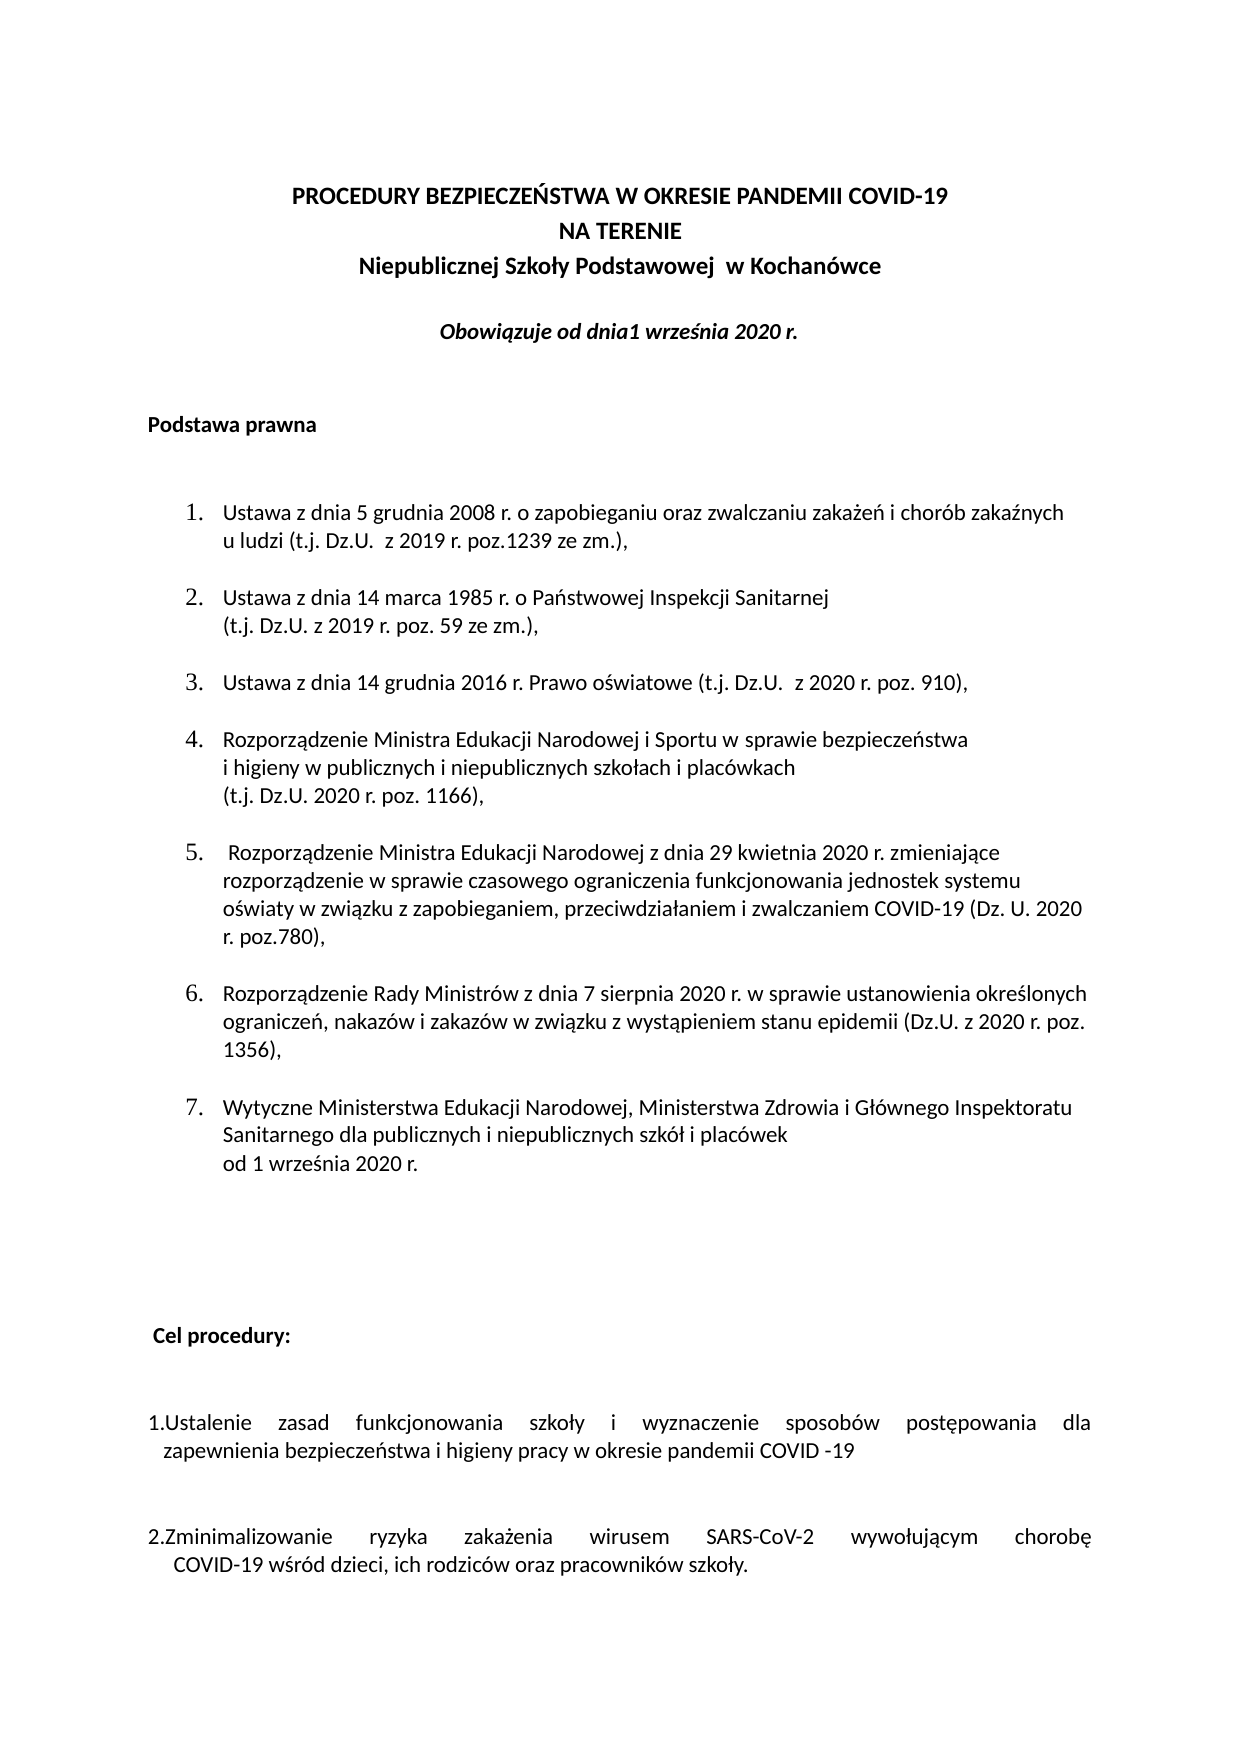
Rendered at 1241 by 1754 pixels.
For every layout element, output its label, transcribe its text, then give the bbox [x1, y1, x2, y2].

text Cel procedury: [148, 1321, 1093, 1349]
text 1.Ustalenie zasad funkcjonowania szkoły i wyznaczenie sposobów postępowania dla zapewnienia bezpieczeństwa i higieny pracy w okresie pandemii COVID -19 [148, 1408, 1093, 1464]
text Niepublicznej Szkoły Podstawowej w Kochanówce [148, 250, 1093, 280]
list Rozporządzenie Rady Ministrów z dnia 7 sierpnia 2020 r. w sprawie ustanowienia określonych ograniczeń, nakazów i zakazów w związku z wystąpieniem stanu epidemii (Dz.U. z 2020 r. poz. 1356), [185, 978, 1093, 1092]
list Rozporządzenie Ministra Edukacji Narodowej z dnia 29 kwietnia 2020 r. zmieniające rozporządzenie w sprawie czasowego ograniczenia funkcjonowania jednostek systemu oświaty w związku z zapobieganiem, przeciwdziałaniem i zwalczaniem COVID-19 (Dz. U. 2020 r. poz.780), [185, 837, 1093, 978]
list Wytyczne Ministerstwa Edukacji Narodowej, Ministerstwa Zdrowia i Głównego Inspektoratu Sanitarnego dla publicznych i niepublicznych szkół i placówek od 1 września 2020 r. [185, 1092, 1093, 1177]
text 2.Zminimalizowanie ryzyka zakażenia wirusem SARS-CoV-2 wywołującym chorobę COVID-19 wśród dzieci, ich rodziców oraz pracowników szkoły. [148, 1522, 1093, 1578]
text PROCEDURY BEZPIECZEŃSTWA W OKRESIE PANDEMII COVID-19 [148, 180, 1093, 210]
list Ustawa z dnia 14 grudnia 2016 r. Prawo oświatowe (t.j. Dz.U. z 2020 r. poz. 910), [185, 667, 1093, 724]
list Ustawa z dnia 14 marca 1985 r. o Państwowej Inspekcji Sanitarnej (t.j. Dz.U. z 2019 r. poz. 59 ze zm.), [185, 582, 1093, 667]
text Podstawa prawna [148, 411, 1093, 438]
text NA TERENIE [148, 215, 1093, 245]
list Ustawa z dnia 5 grudnia 2008 r. o zapobieganiu oraz zwalczaniu zakażeń i chorób zakaźnych u ludzi (t.j. Dz.U. z 2019 r. poz.1239 ze zm.), [185, 497, 1093, 582]
list Rozporządzenie Ministra Edukacji Narodowej i Sportu w sprawie bezpieczeństwa i higieny w publicznych i niepublicznych szkołach i placówkach (t.j. Dz.U. 2020 r. poz. 1166), [185, 724, 1093, 837]
text Obowiązuje od dnia1 września 2020 r. [148, 317, 1093, 345]
